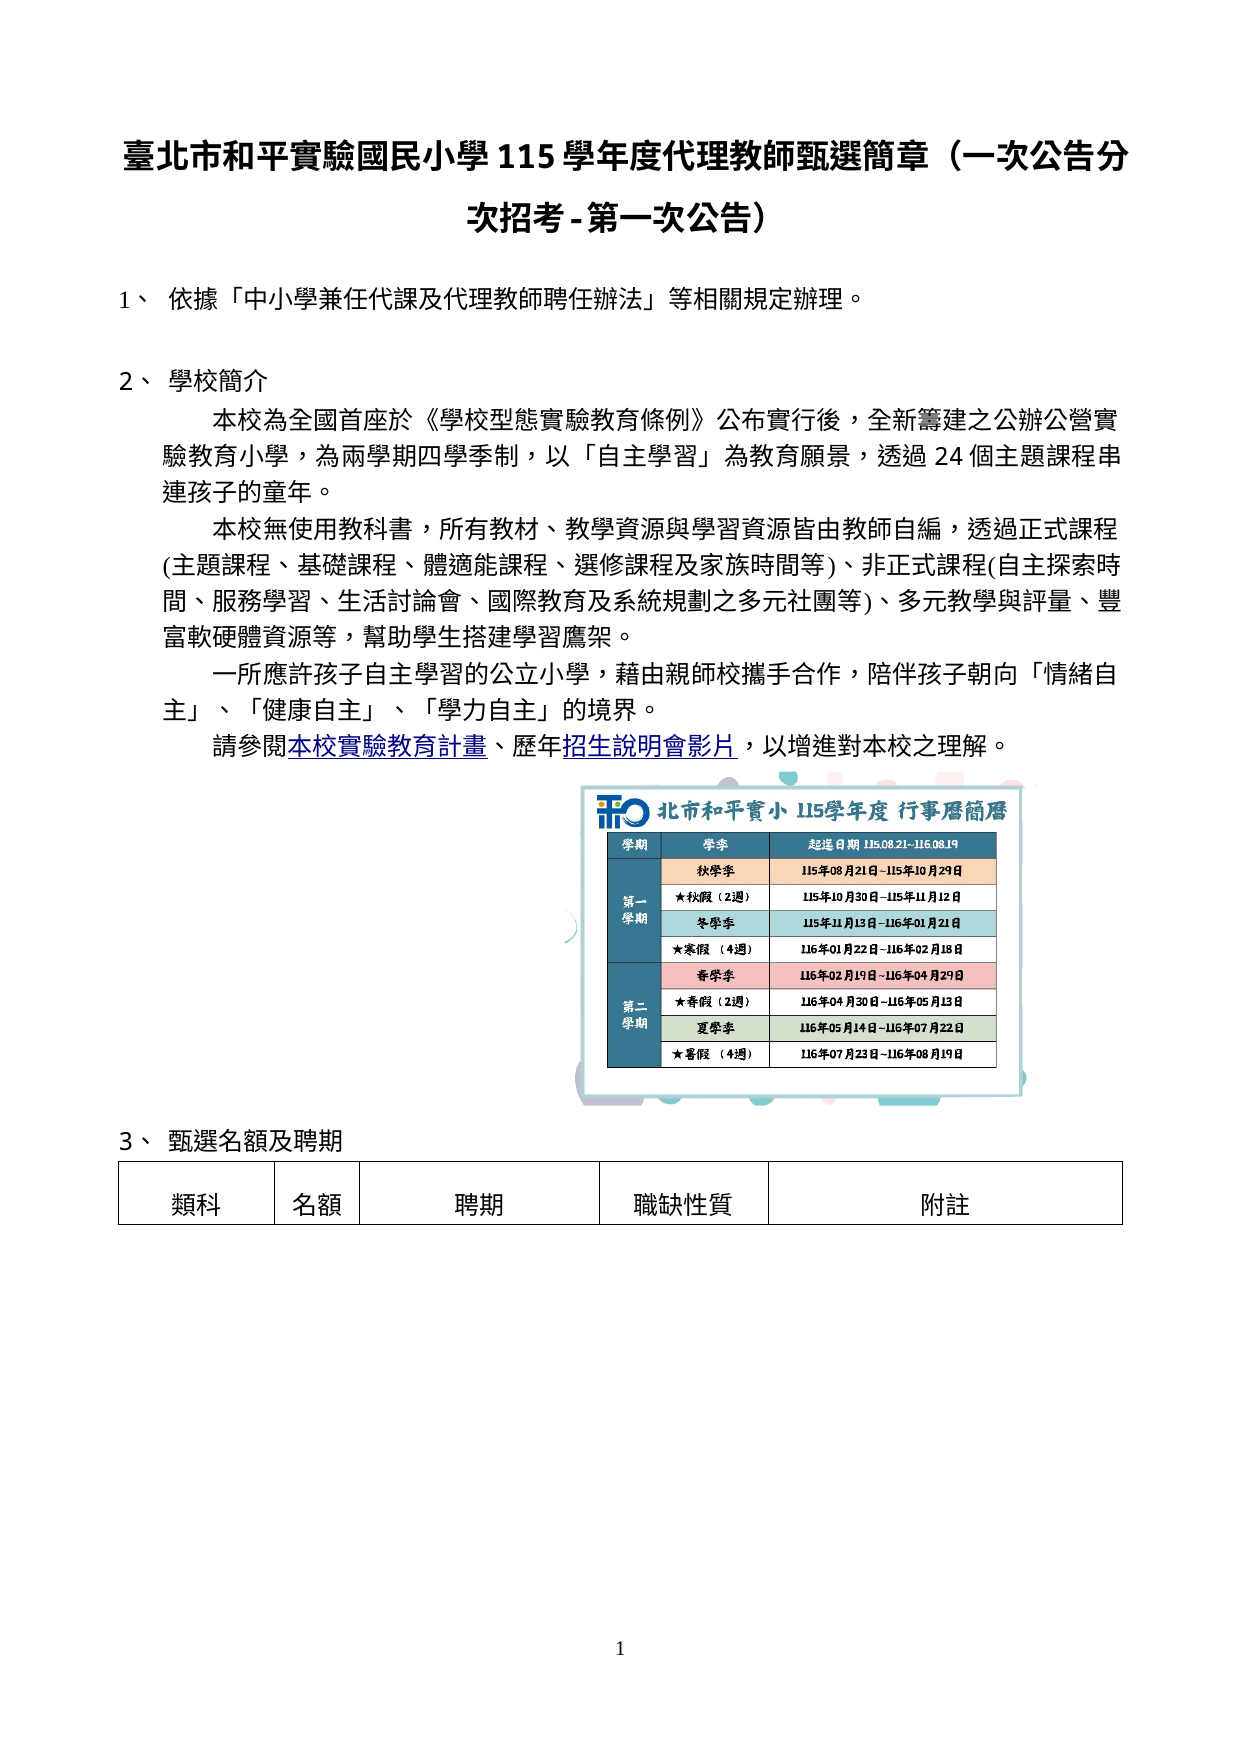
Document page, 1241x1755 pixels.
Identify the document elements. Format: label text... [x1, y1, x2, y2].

table_header 聘期 [360, 1162, 599, 1224]
table_header 類科 [119, 1162, 274, 1224]
text 一所應許孩子自主學習的公立小學，藉由親師校攜手合作，陪伴孩子朝向「情緒自主」、「健康自主」、「學力自主」的境界。 [162, 654, 1122, 727]
list 甄選名額及聘期 [118, 1098, 1122, 1161]
list 學校簡介 [118, 338, 1122, 400]
text 本校無使用教科書，所有教材、教學資源與學習資源皆由教師自編，透過正式課程(主題課程、基礎課程、體適能課程、選修課程及家族時間等)、非正式課程(自主探索時間、服務學習、生活討論會、國際教育及系統規劃之多元社團等)、多元教學與評量、豐富軟硬體資源等，幫助學生搭建學習鷹架。 [162, 509, 1122, 654]
text 本校為全國首座於《學校型態實驗教育條例》公布實行後，全新籌建之公辦公營實驗教育小學，為兩學期四學季制，以「自主學習」為教育願景，透過24個主題課程串連孩子的童年。 [162, 400, 1122, 509]
text 臺北市和平實驗國民小學115學年度代理教師甄選簡章（一次公告分次招考-第一次公告） [118, 112, 1134, 237]
list 依據「中小學兼任代課及代理教師聘任辦法」等相關規定辦理。 [118, 256, 1122, 319]
table_header 附註 [769, 1162, 1122, 1224]
text 請參閱本校實驗教育計畫、歷年招生說明會影片，以增進對本校之理解。 [162, 727, 1122, 763]
table_header 職缺性質 [600, 1162, 768, 1224]
table_header 名額 [275, 1162, 359, 1224]
